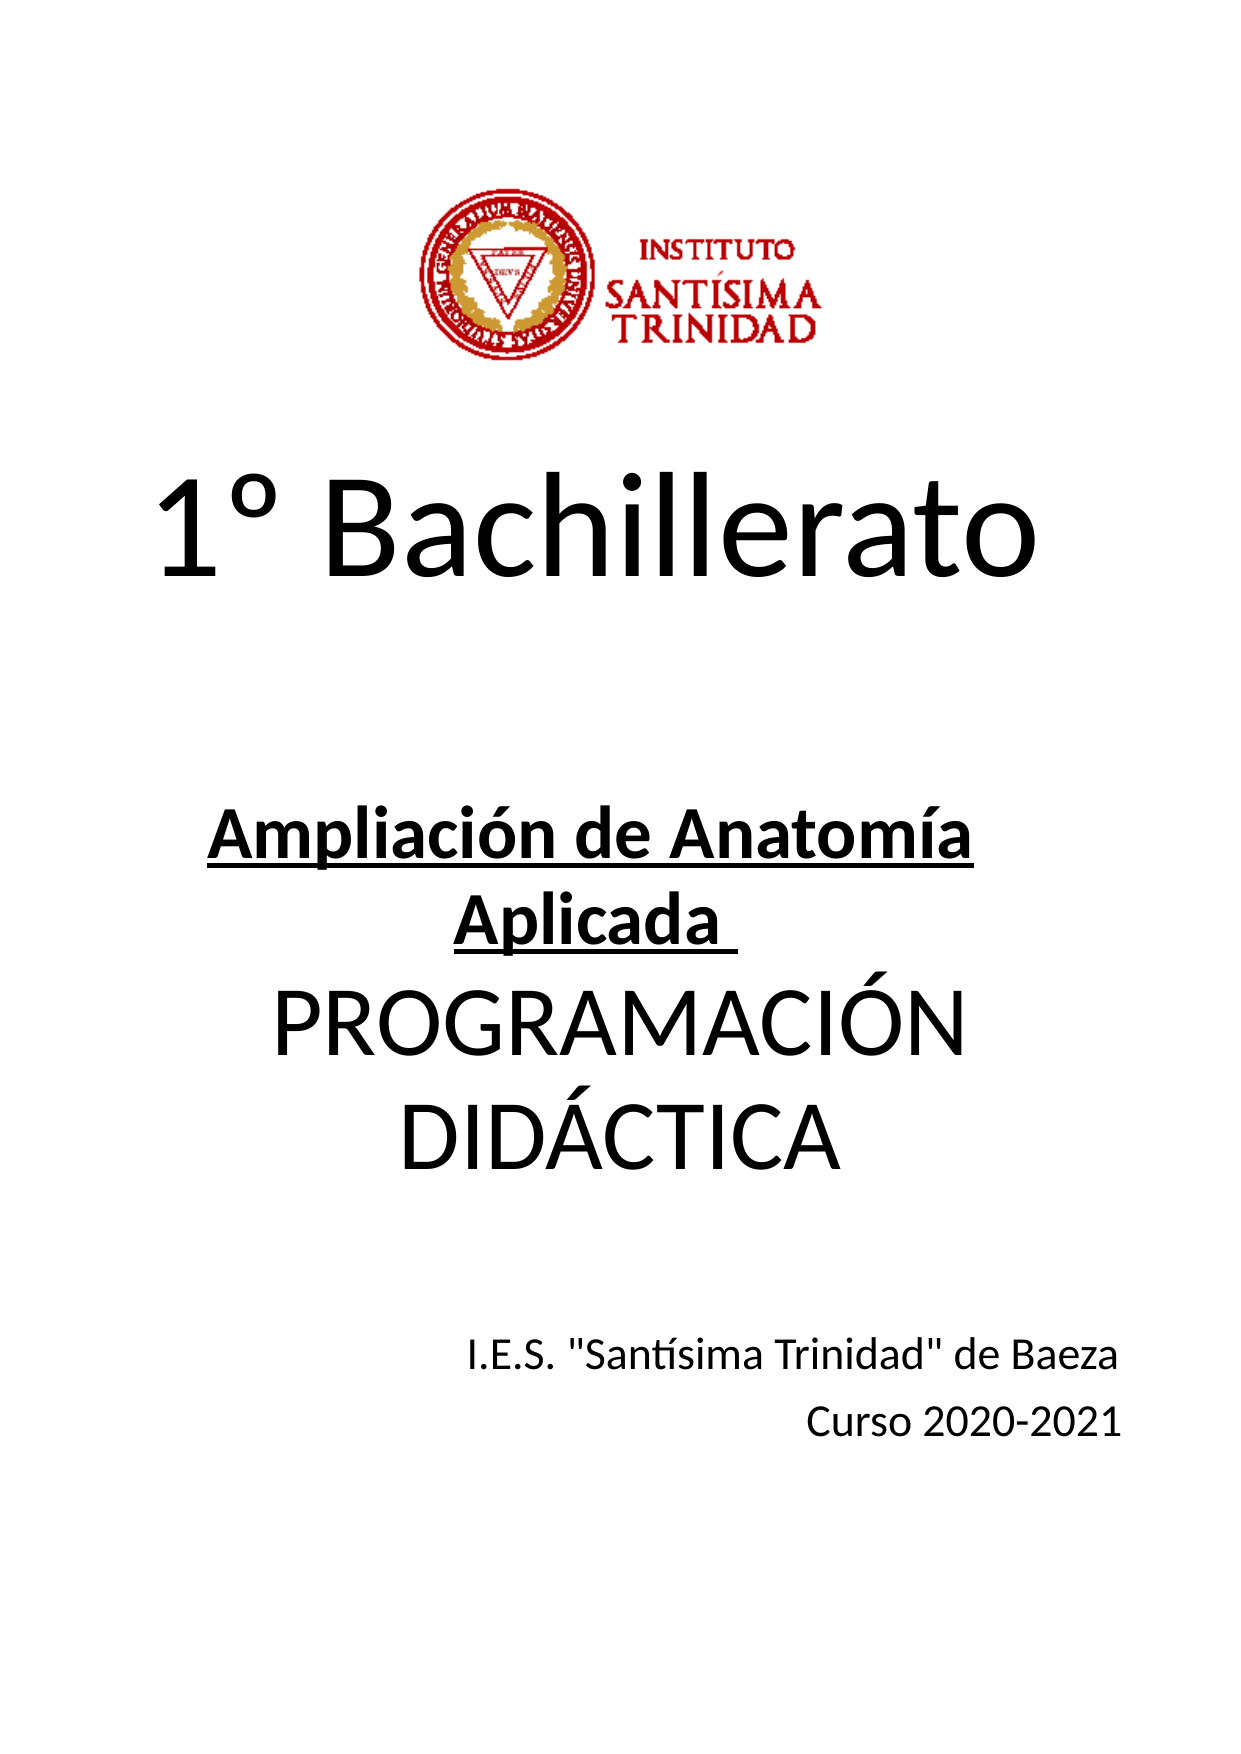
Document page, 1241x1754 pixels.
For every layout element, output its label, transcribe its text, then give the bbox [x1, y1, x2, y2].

text PROGRAMACIÓN DIDÁCTICA [118, 963, 1122, 1195]
text Ampliación de Anatomía Aplicada [118, 789, 1063, 963]
text I.E.S. "Santísima Trinidad" de Baeza [118, 1327, 1119, 1380]
text 1º Bachillerato [118, 437, 1063, 611]
text Curso 2020-2021 [118, 1392, 1122, 1448]
